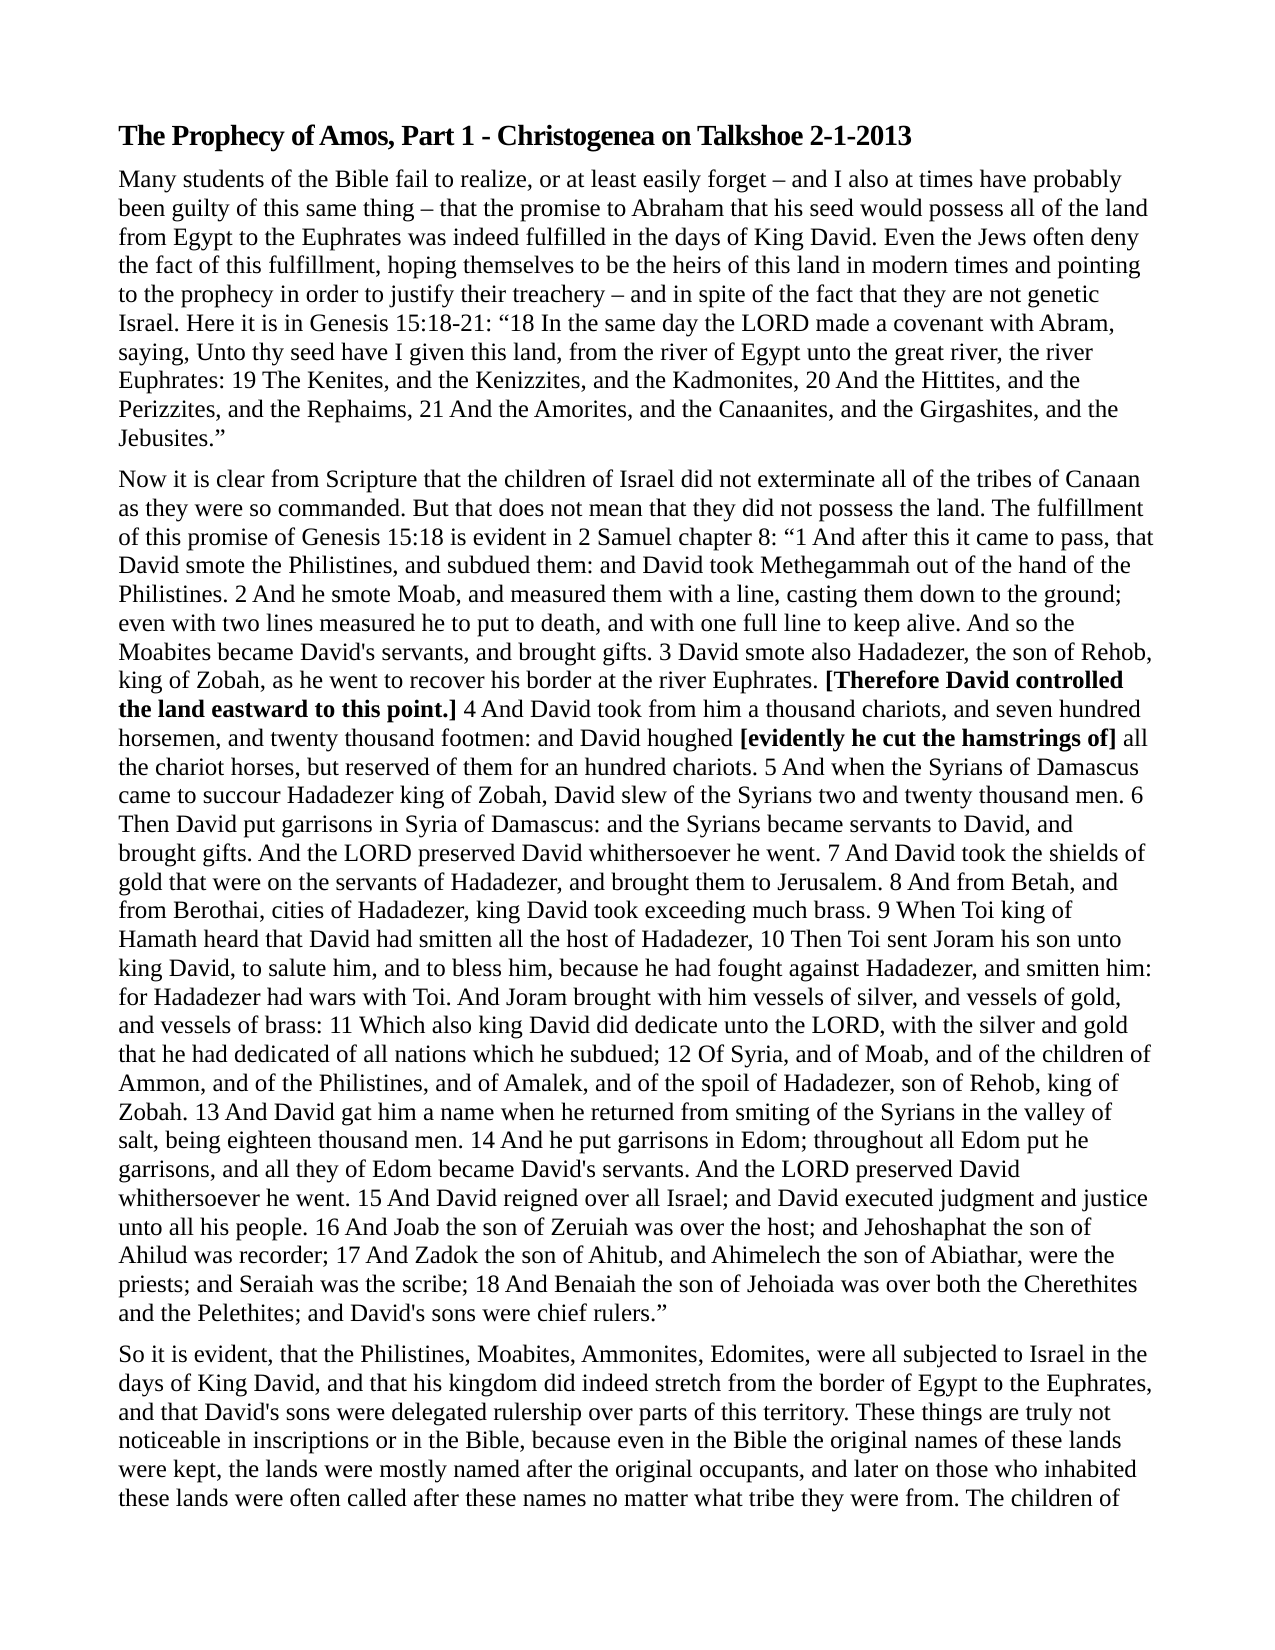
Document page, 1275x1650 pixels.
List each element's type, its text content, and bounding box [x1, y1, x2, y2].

text The Prophecy of Amos, Part 1 - Christogenea on Talkshoe 2-1-2013 [118, 118, 1157, 152]
text Now it is clear from Scripture that the children of Israel did not exterminate all of the tribes of Canaan as they were so commanded. But that does not mean that they did not possess the land. The fulfillment of this promise of Genesis 15:18 is evident in 2 Samuel chapter 8: “1 And after this it came to pass, that David smote the Philistines, and subdued them: and David took Methegammah out of the hand of the Philistines. 2 And he smote Moab, and measured them with a line, casting them down to the ground; even with two lines measured he to put to death, and with one full line to keep alive. And so the Moabites became David's servants, and brought gifts. 3 David smote also Hadadezer, the son of Rehob, king of Zobah, as he went to recover his border at the river Euphrates. [Therefore David controlled the land eastward to this point.] 4 And David took from him a thousand chariots, and seven hundred horsemen, and twenty thousand footmen: and David houghed [evidently he cut the hamstrings of] all the chariot horses, but reserved of them for an hundred chariots. 5 And when the Syrians of Damascus came to succour Hadadezer king of Zobah, David slew of the Syrians two and twenty thousand men. 6 Then David put garrisons in Syria of Damascus: and the Syrians became servants to David, and brought gifts. And the LORD preserved David whithersoever he went. 7 And David took the shields of gold that were on the servants of Hadadezer, and brought them to Jerusalem. 8 And from Betah, and from Berothai, cities of Hadadezer, king David took exceeding much brass. 9 When Toi king of Hamath heard that David had smitten all the host of Hadadezer, 10 Then Toi sent Joram his son unto king David, to salute him, and to bless him, because he had fought against Hadadezer, and smitten him: for Hadadezer had wars with Toi. And Joram brought with him vessels of silver, and vessels of gold, and vessels of brass: 11 Which also king David did dedicate unto the LORD, with the silver and gold that he had dedicated of all nations which he subdued; 12 Of Syria, and of Moab, and of the children of Ammon, and of the Philistines, and of Amalek, and of the spoil of Hadadezer, son of Rehob, king of Zobah. 13 And David gat him a name when he returned from smiting of the Syrians in the valley of salt, being eighteen thousand men. 14 And he put garrisons in Edom; throughout all Edom put he garrisons, and all they of Edom became David's servants. And the LORD preserved David whithersoever he went. 15 And David reigned over all Israel; and David executed judgment and justice unto all his people. 16 And Joab the son of Zeruiah was over the host; and Jehoshaphat the son of Ahilud was recorder; 17 And Zadok the son of Ahitub, and Ahimelech the son of Abiathar, were the priests; and Seraiah was the scribe; 18 And Benaiah the son of Jehoiada was over both the Cherethites and the Pelethites; and David's sons were chief rulers.” [118, 464, 1157, 1327]
text So it is evident, that the Philistines, Moabites, Ammonites, Edomites, were all subjected to Israel in the days of King David, and that his kingdom did indeed stretch from the border of Egypt to the Euphrates, and that David's sons were delegated rulership over parts of this territory. These things are truly not noticeable in inscriptions or in the Bible, because even in the Bible the original names of these lands were kept, the lands were mostly named after the original occupants, and later on those who inhabited these lands were often called after these names no matter what tribe they were from. The children of [118, 1339, 1157, 1512]
text Many students of the Bible fail to realize, or at least easily forget – and I also at times have probably been guilty of this same thing – that the promise to Abraham that his seed would possess all of the land from Egypt to the Euphrates was indeed fulfilled in the days of King David. Even the Jews often deny the fact of this fulfillment, hoping themselves to be the heirs of this land in modern times and pointing to the prophecy in order to justify their treachery – and in spite of the fact that they are not genetic Israel. Here it is in Genesis 15:18-21: “18 In the same day the LORD made a covenant with Abram, saying, Unto thy seed have I given this land, from the river of Egypt unto the great river, the river Euphrates: 19 The Kenites, and the Kenizzites, and the Kadmonites, 20 And the Hittites, and the Perizzites, and the Rephaims, 21 And the Amorites, and the Canaanites, and the Girgashites, and the Jebusites.” [118, 164, 1157, 452]
